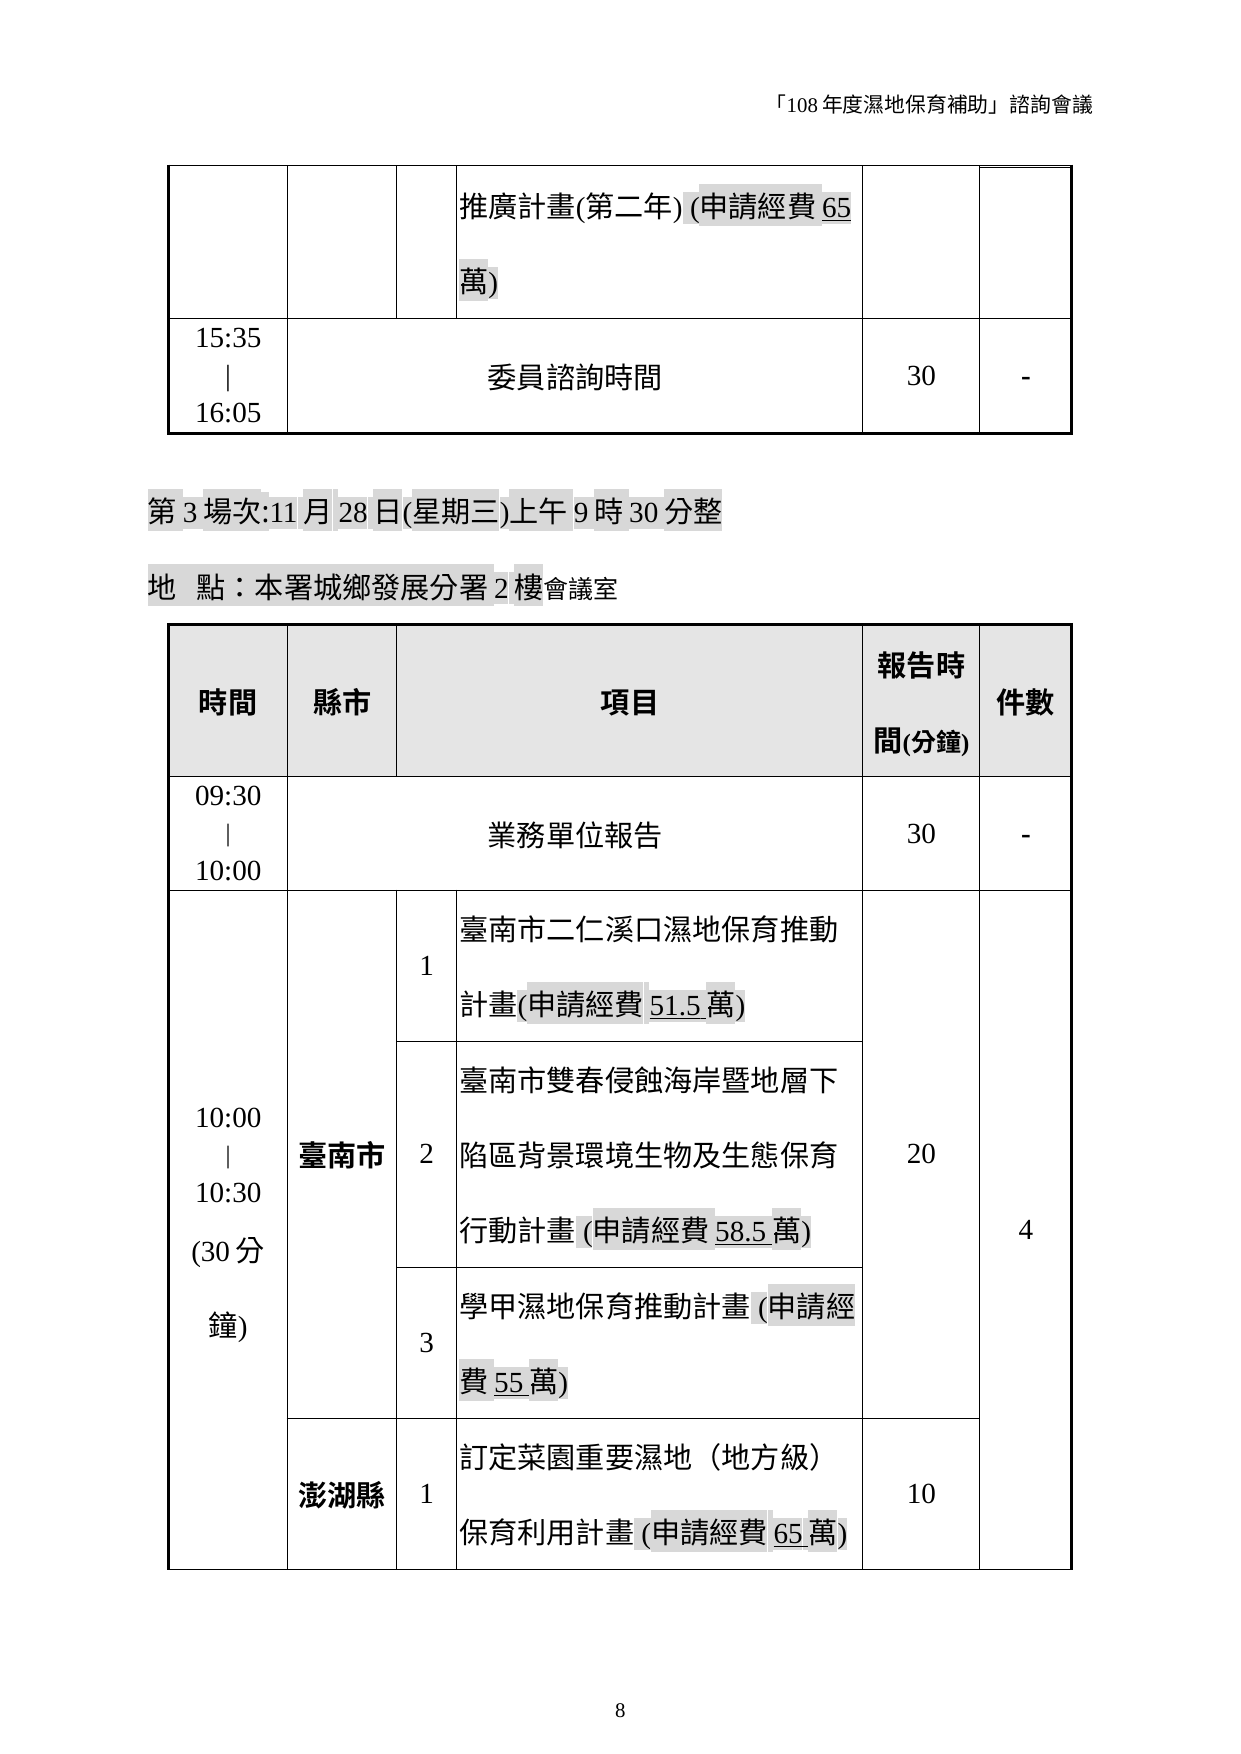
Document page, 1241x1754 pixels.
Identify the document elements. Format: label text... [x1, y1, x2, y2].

table_cell [980, 168, 1070, 318]
table_cell 09:30 | 10:00 [170, 777, 287, 889]
table_header 縣市 [288, 626, 396, 776]
table_cell 20 [863, 891, 979, 1418]
table_cell [170, 166, 287, 318]
table_cell - [980, 777, 1070, 889]
table_cell [397, 166, 456, 318]
table_cell 30 [863, 319, 979, 432]
table_cell 1 [397, 891, 456, 1041]
table_cell 4 [980, 891, 1070, 1569]
table_cell 2 [397, 1042, 456, 1267]
table_cell [863, 166, 979, 318]
text 地 點：本署城鄉發展分署2樓會議室 [148, 548, 1092, 623]
table_cell [288, 166, 396, 318]
table_cell 30 [863, 777, 979, 889]
table_cell 訂定菜園重要濕地（地方級）保育利用計畫 (申請經費65萬) [457, 1419, 862, 1569]
table_cell 臺南市雙春侵蝕海岸暨地層下陷區背景環境生物及生態保育行動計畫 (申請經費58.5萬) [457, 1042, 862, 1267]
table_cell 15:35 | 16:05 [170, 319, 287, 432]
table_cell 業務單位報告 [288, 777, 862, 889]
table_cell 委員諮詢時間 [288, 319, 862, 432]
table_header 報告時間(分鐘) [863, 626, 979, 776]
table_cell 臺南市 [288, 891, 396, 1418]
table_cell 推廣計畫(第二年) (申請經費65萬) [457, 166, 862, 318]
text 第3場次:11月28日(星期三)上午9時30分整 [148, 473, 1092, 548]
table_header 件數 [980, 626, 1070, 776]
table_cell 10 [863, 1419, 979, 1569]
table_cell 10:00 | 10:30 (30分鐘) [170, 891, 287, 1569]
table_cell - [980, 319, 1070, 432]
table_cell 1 [397, 1419, 456, 1569]
table_header 項目 [397, 626, 862, 776]
table_cell 學甲濕地保育推動計畫 (申請經費55萬) [457, 1268, 862, 1418]
table_cell 澎湖縣 [288, 1419, 396, 1569]
table_cell 臺南市二仁溪口濕地保育推動計畫(申請經費51.5萬) [457, 891, 862, 1041]
table_header 時間 [170, 626, 287, 776]
table_cell 3 [397, 1268, 456, 1418]
